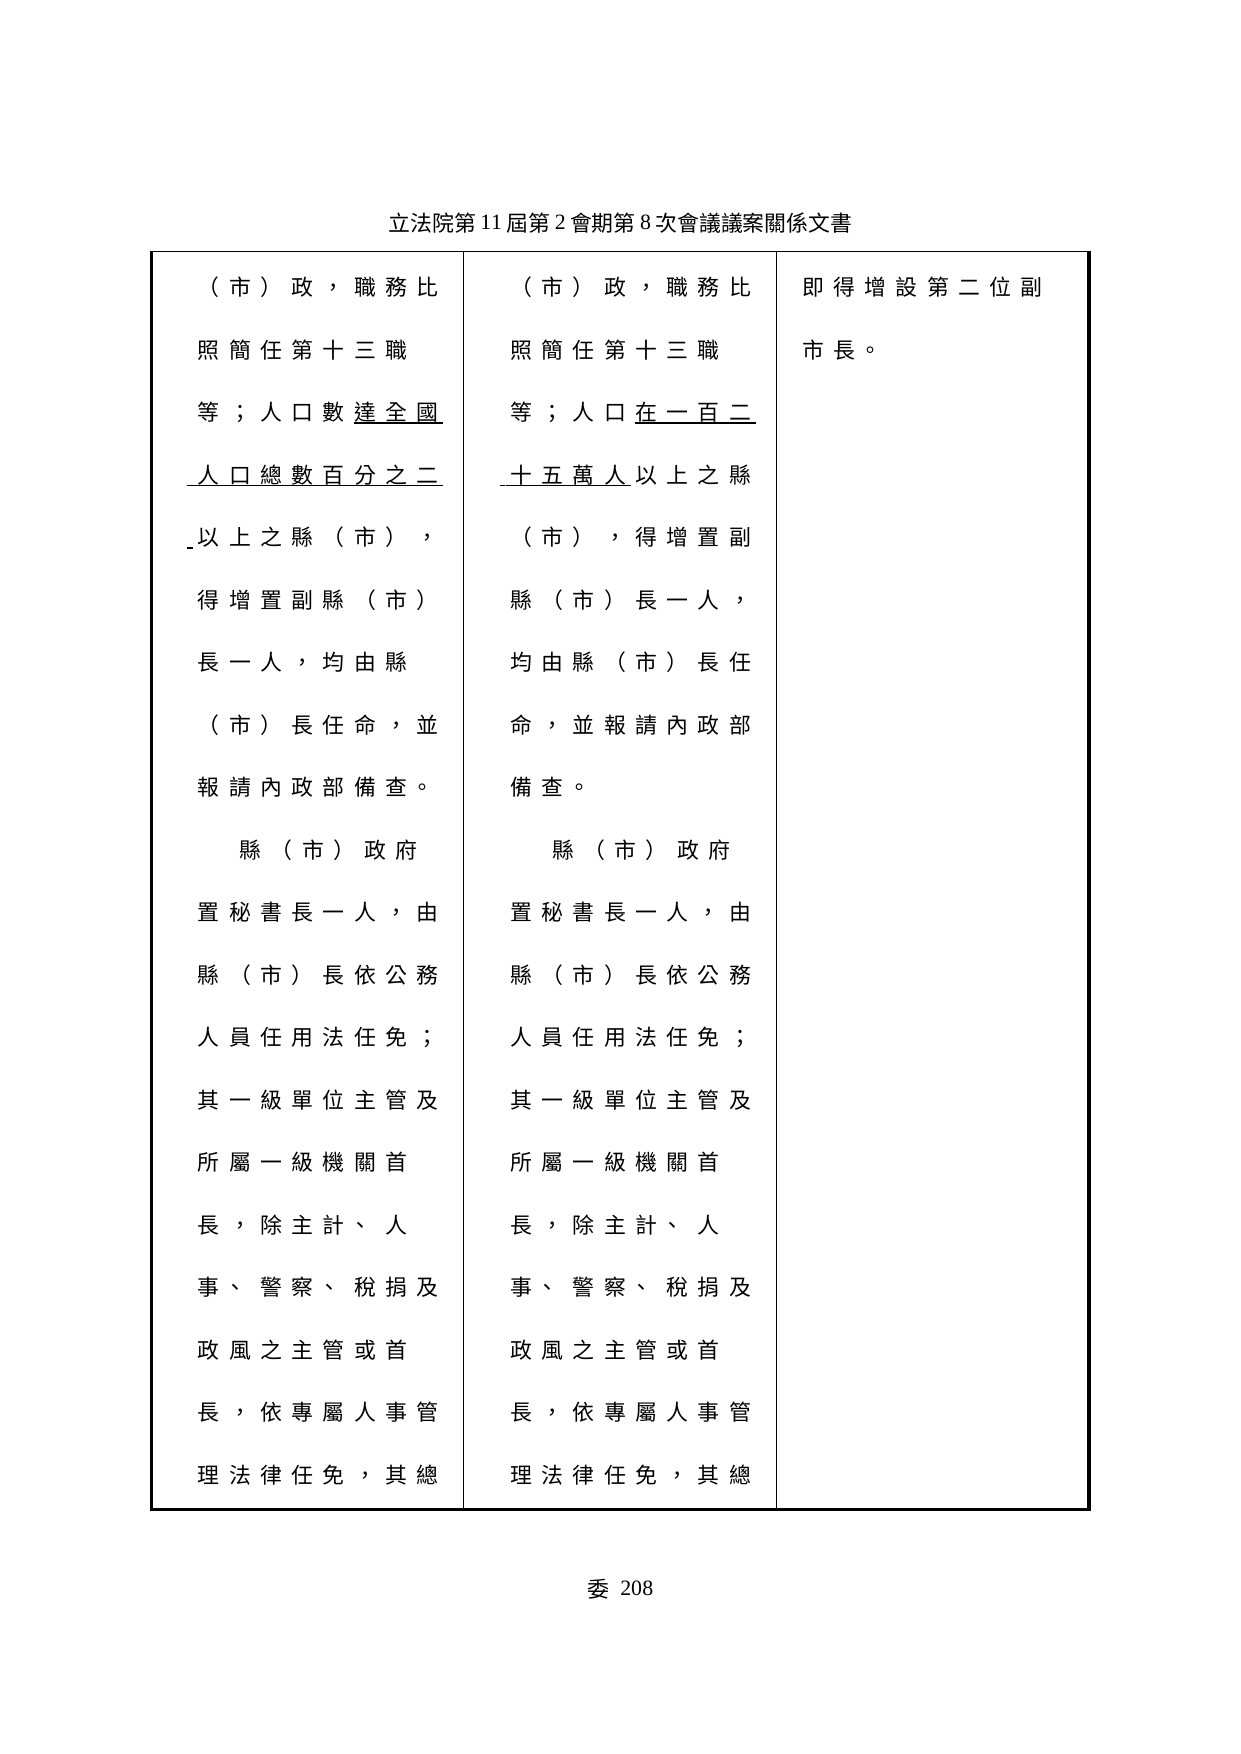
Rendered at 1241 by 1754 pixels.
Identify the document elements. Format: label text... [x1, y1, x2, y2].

table_cell （市）政，職務比照簡任第十三職等；人口在一百二十五萬人以上之縣（市），得增置副縣（市）長一人，均由縣（市）長任命，並報請內政部備查。 縣（市）政府置秘書長一人，由縣（市）長依公務人員任用法任免；其一級單位主管及所屬一級機關首長，除主計、人事、警察、稅捐及政風之主管或首長，依專屬人事管理法律任免，其總 [464, 252, 776, 1508]
table_cell （市）政，職務比照簡任第十三職等；人口數達全國人口總數百分之二以上之縣（市），得增置副縣（市）長一人，均由縣（市）長任命，並報請內政部備查。 縣（市）政府置秘書長一人，由縣（市）長依公務人員任用法任免；其一級單位主管及所屬一級機關首長，除主計、人事、警察、稅捐及政風之主管或首長，依專屬人事管理法律任免，其總 [153, 252, 463, 1508]
table_cell 即得增設第二位副市長。 [777, 252, 1087, 1508]
